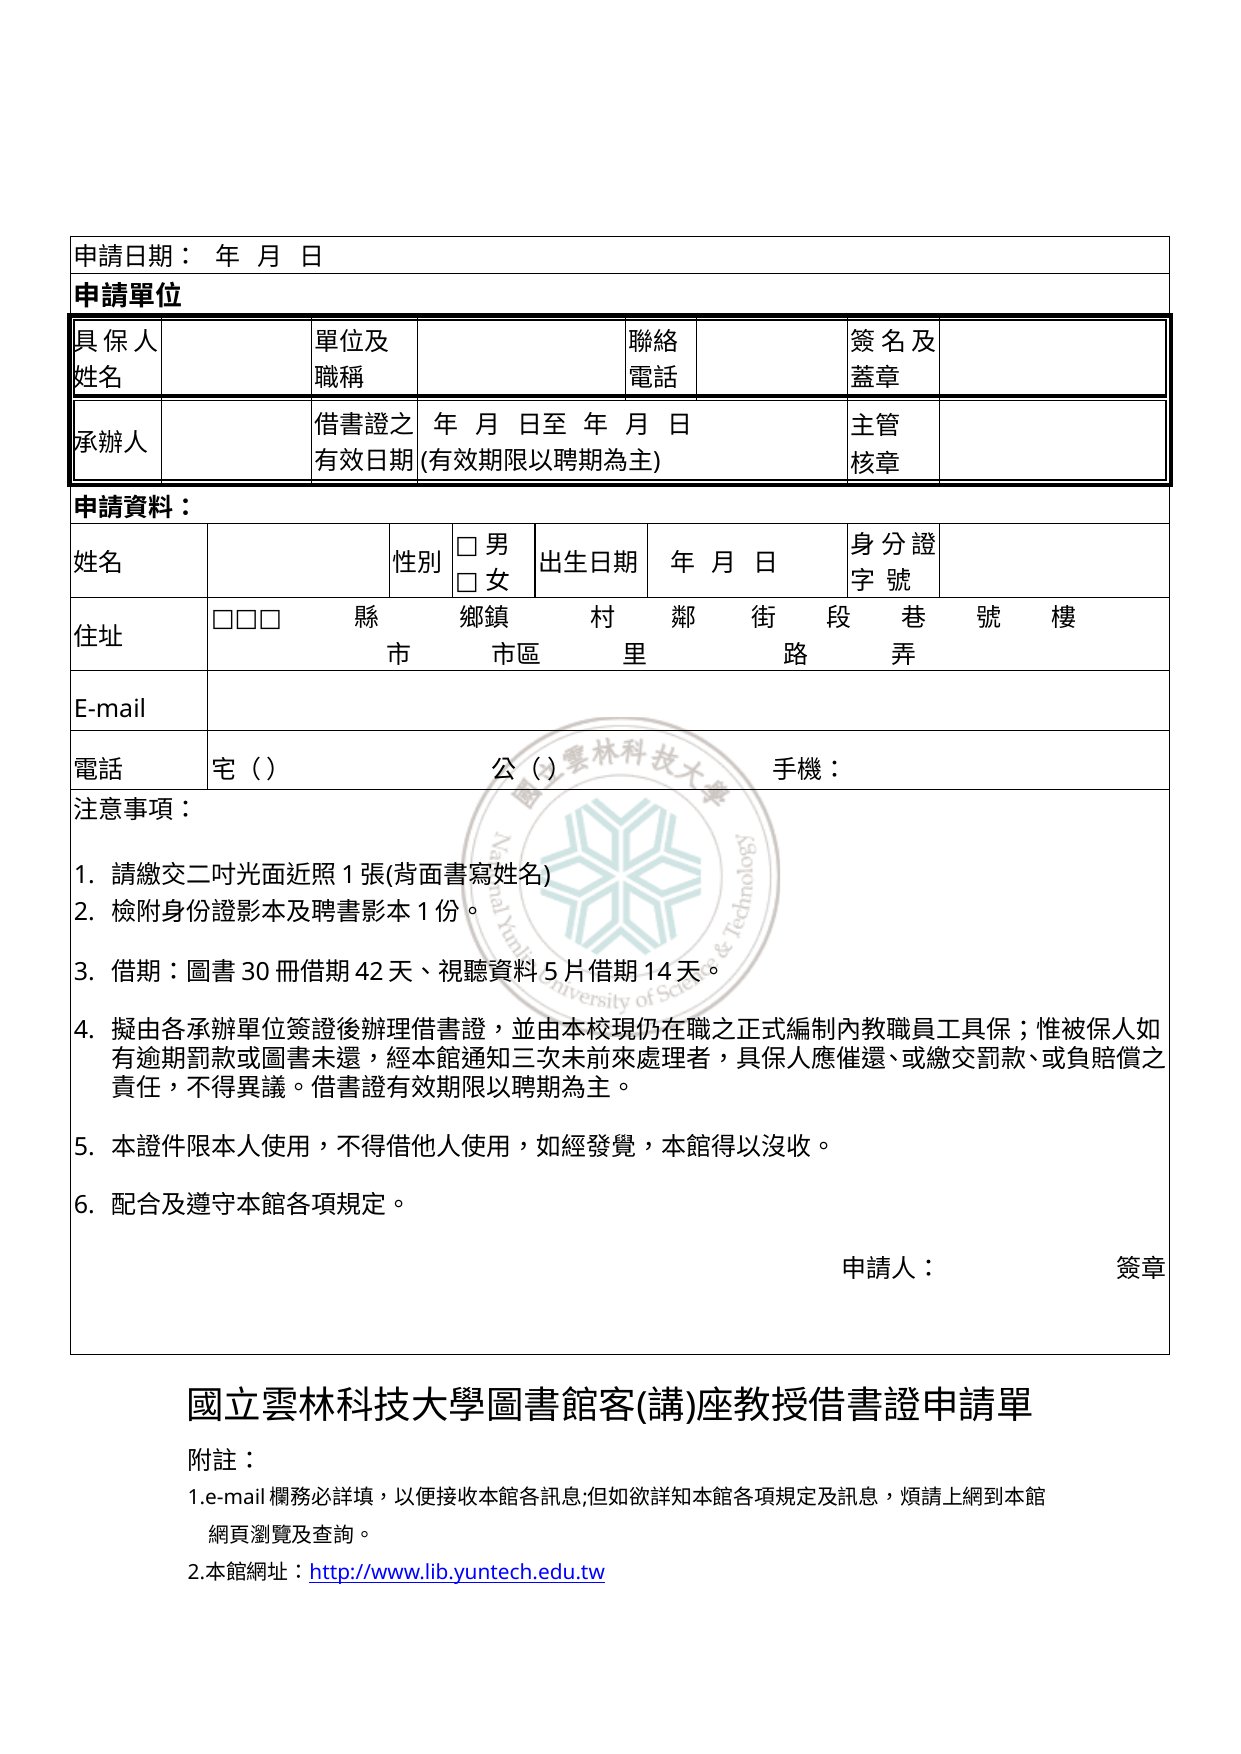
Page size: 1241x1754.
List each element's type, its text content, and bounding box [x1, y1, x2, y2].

table_cell 借書證之有效日期 [312, 401, 417, 479]
table_cell [940, 401, 1165, 479]
table_cell [208, 671, 1169, 729]
text 1.e-mail欄務必詳填，以便接收本館各訊息;但如欲詳知本館各項規定及訊息，煩請上網到本館網頁瀏覽及查詢。 [187, 1477, 1053, 1552]
table_cell 承辦人 [75, 401, 161, 479]
table_cell 性別 [390, 524, 452, 597]
table_cell 單位及 職稱 [312, 321, 417, 393]
table_cell 宅（ ） 公（ ） 手機： [208, 731, 1169, 788]
text 2.本館網址：http://www.lib.yuntech.edu.tw [187, 1552, 1053, 1589]
table_cell [697, 321, 847, 393]
table_cell 電話 [71, 731, 207, 788]
table_cell 注意事項： 請繳交二吋光面近照1張(背面書寫姓名) 檢附身份證影本及聘書影本1份。 借期：圖書30冊借期42天、視聽資料5片借期14天。 擬由各承辦單位簽證後辦理借書證，並由本校現仍在職之正式編制內教職員工具保；惟被保人如有逾期罰款或圖書未還，經本館通知三次未前來處理者，具保人應催還、或繳交罰款、或負賠償之責任，不得異議。借書證有效期限以聘期為主。 本證件限本人使用，不得借他人使用，如經發覺，本館得以沒收。 配合及遵守本館各項規定。 申請人： 簽章 [71, 790, 1169, 1353]
table_cell [162, 401, 311, 479]
table_cell 身分證字 號 [848, 524, 939, 597]
table_cell 簽名及蓋章 [848, 321, 939, 393]
table_cell [418, 321, 625, 393]
table_cell □□□ 縣 鄉鎮 村 鄰 街 段 巷 號 樓 市 市區 里 路 弄 [208, 598, 1169, 670]
table_cell E-mail [71, 671, 207, 729]
table_cell [162, 321, 311, 393]
table_cell 年 月 日至 年 月 日 (有效期限以聘期為主) [418, 401, 847, 479]
table_cell [940, 321, 1165, 393]
table_cell 住址 [71, 598, 207, 670]
table_cell 聯絡 電話 [626, 321, 696, 393]
table_cell 主管 核章 [848, 401, 939, 479]
table_cell 年 月 日 [648, 524, 847, 597]
table_cell 出生日期 [536, 524, 647, 597]
table_cell [208, 524, 389, 597]
table_cell □ 男 □ 女 [453, 524, 534, 597]
table_header 申請日期： 年 月 日 [71, 237, 1169, 273]
text 附註： [187, 1439, 1053, 1477]
table_cell 具保人姓名 [75, 321, 161, 393]
text [167, 164, 1053, 236]
table_cell 申請單位 [71, 274, 1169, 313]
table_cell 姓名 [71, 524, 207, 597]
table_cell 申請資料： [71, 487, 1169, 523]
text 國立雲林科技大學圖書館客(講)座教授借書證申請單 [167, 1355, 1053, 1439]
table_cell [940, 524, 1169, 597]
